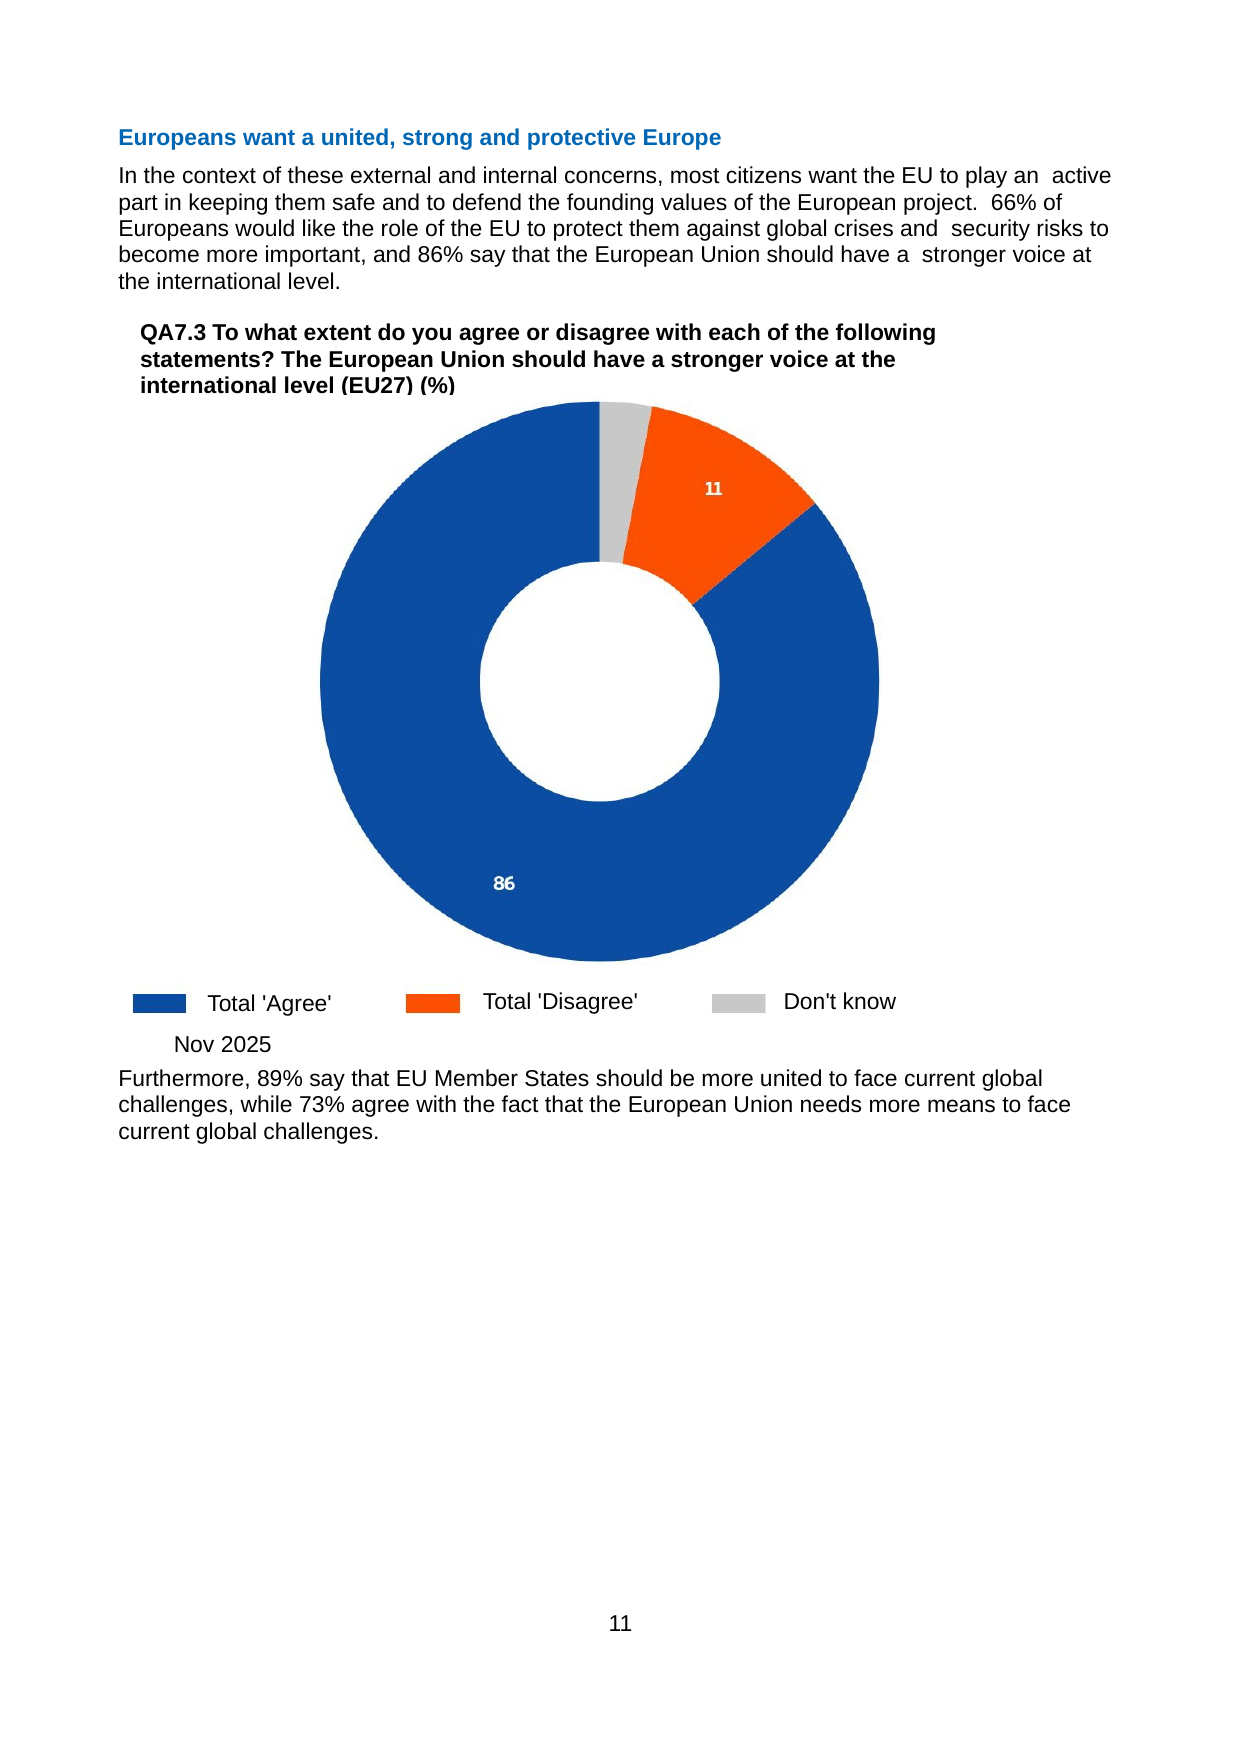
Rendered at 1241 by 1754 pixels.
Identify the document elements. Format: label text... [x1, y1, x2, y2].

text In the context of these external and internal concerns, most citizens want the EU to play an active part in keeping them safe and to defend the founding values of the European project. 66% of Europeans would like the role of the EU to protect them against global crises and security risks to become more important, and 86% say that the European Union should have a stronger voice at the international level. [118, 162, 1122, 294]
picture [310, 395, 882, 965]
text Furthermore, 89% say that EU Member States should be more united to face current global challenges, while 73% agree with the fact that the European Union needs more means to face current global challenges. [118, 306, 1122, 1144]
picture [118, 981, 766, 1020]
text Europeans want a united, strong and protective Europe [118, 124, 1122, 150]
